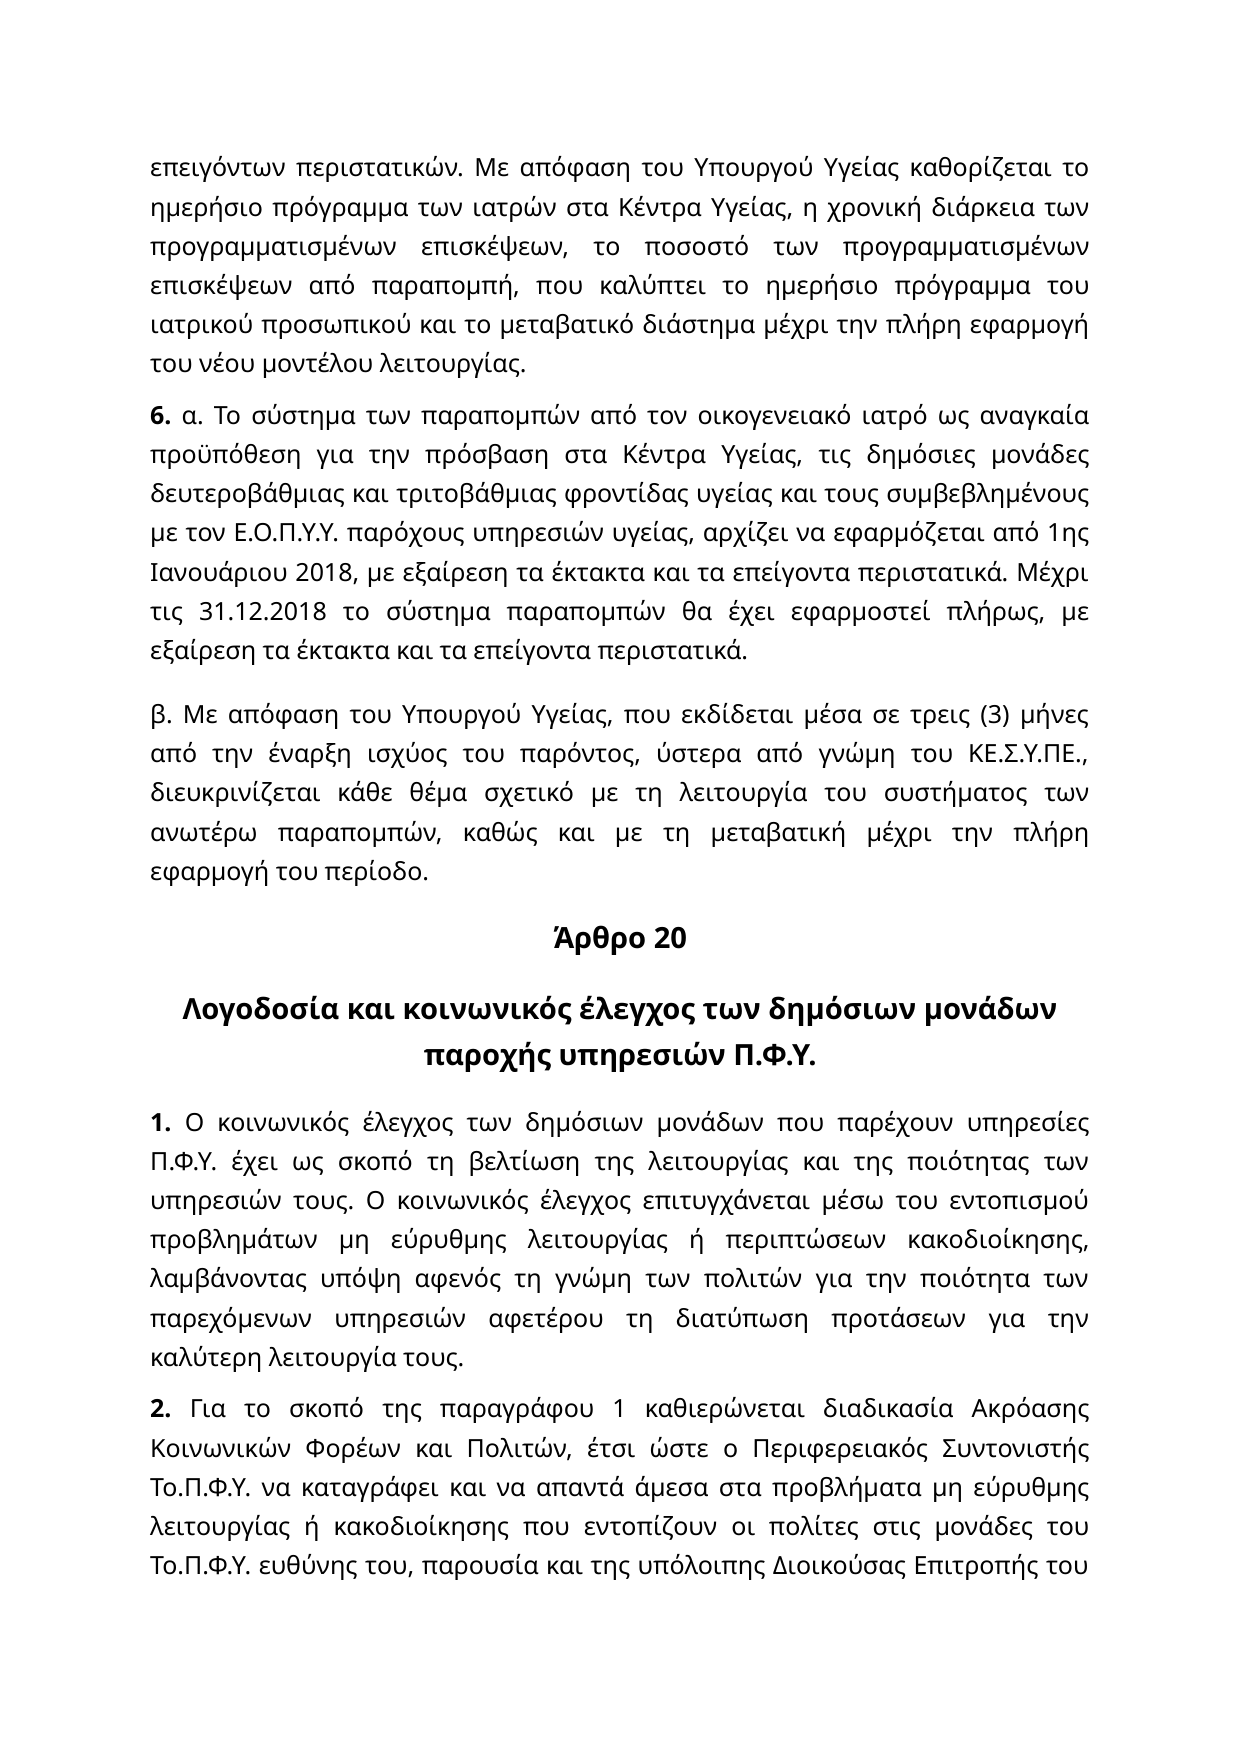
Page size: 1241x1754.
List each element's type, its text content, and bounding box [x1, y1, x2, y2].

text 2. Για το σκοπό της παραγράφου 1 καθιερώνεται διαδικασία Ακρόασης Κοινωνικών Φορέων και Πολιτών, έτσι ώστε ο Περιφερειακός Συντονιστής Το.Π.Φ.Υ. να καταγράφει και να απαντά άμεσα στα προβλήματα μη εύρυθμης λειτουργίας ή κακοδιοίκησης που εντοπίζουν οι πολίτες στις μονάδες του Το.Π.Φ.Υ. ευθύνης του, παρουσία και της υπόλοιπης Διοικούσας Επιτροπής του [150, 1391, 1090, 1582]
text επειγόντων περιστατικών. Με απόφαση του Υπουργού Υγείας καθορίζεται το ημερήσιο πρόγραμμα των ιατρών στα Κέντρα Υγείας, η χρονική διάρκεια των προγραμματισμένων επισκέψεων, το ποσοστό των προγραμματισμένων επισκέψεων από παραπομπή, που καλύπτει το ημερήσιο πρόγραμμα του ιατρικού προσωπικού και το μεταβατικό διάστημα μέχρι την πλήρη εφαρμογή του νέου μοντέλου λειτουργίας. [150, 150, 1090, 380]
text β. Με απόφαση του Υπουργού Υγείας, που εκδίδεται μέσα σε τρεις (3) μήνες από την έναρξη ισχύος του παρόντος, ύστερα από γνώμη του ΚΕ.Σ.Υ.ΠΕ., διευκρινίζεται κάθε θέμα σχετικό με τη λειτουργία του συστήματος των ανωτέρω παραπομπών, καθώς και με τη μεταβατική μέχρι την πλήρη εφαρμογή του περίοδο. [150, 697, 1090, 887]
subtitle Άρθρο 20 [150, 917, 1090, 957]
subtitle Λογοδοσία και κοινωνικός έλεγχος των δημόσιων μονάδων παροχής υπηρεσιών Π.Φ.Υ. [150, 988, 1090, 1073]
text 6. α. Το σύστημα των παραπομπών από τον οικογενειακό ιατρό ως αναγκαία προϋπόθεση για την πρόσβαση στα Κέντρα Υγείας, τις δημόσιες μονάδες δευτεροβάθμιας και τριτοβάθμιας φροντίδας υγείας και τους συμβεβλημένους με τον Ε.Ο.Π.Υ.Υ. παρόχους υπηρεσιών υγείας, αρχίζει να εφαρμόζεται από 1ης Ιανουάριου 2018, με εξαίρεση τα έκτακτα και τα επείγοντα περιστατικά. Μέχρι τις 31.12.2018 το σύστημα παραπομπών θα έχει εφαρμοστεί πλήρως, με εξαίρεση τα έκτακτα και τα επείγοντα περιστατικά. [150, 397, 1090, 667]
text 1. Ο κοινωνικός έλεγχος των δημόσιων μονάδων που παρέχουν υπηρεσίες Π.Φ.Υ. έχει ως σκοπό τη βελτίωση της λειτουργίας και της ποιότητας των υπηρεσιών τους. Ο κοινωνικός έλεγχος επιτυγχάνεται μέσω του εντοπισμού προβλημάτων μη εύρυθμης λειτουργίας ή περιπτώσεων κακοδιοίκησης, λαμβάνοντας υπόψη αφενός τη γνώμη των πολιτών για την ποιότητα των παρεχόμενων υπηρεσιών αφετέρου τη διατύπωση προτάσεων για την καλύτερη λειτουργία τους. [150, 1104, 1090, 1373]
